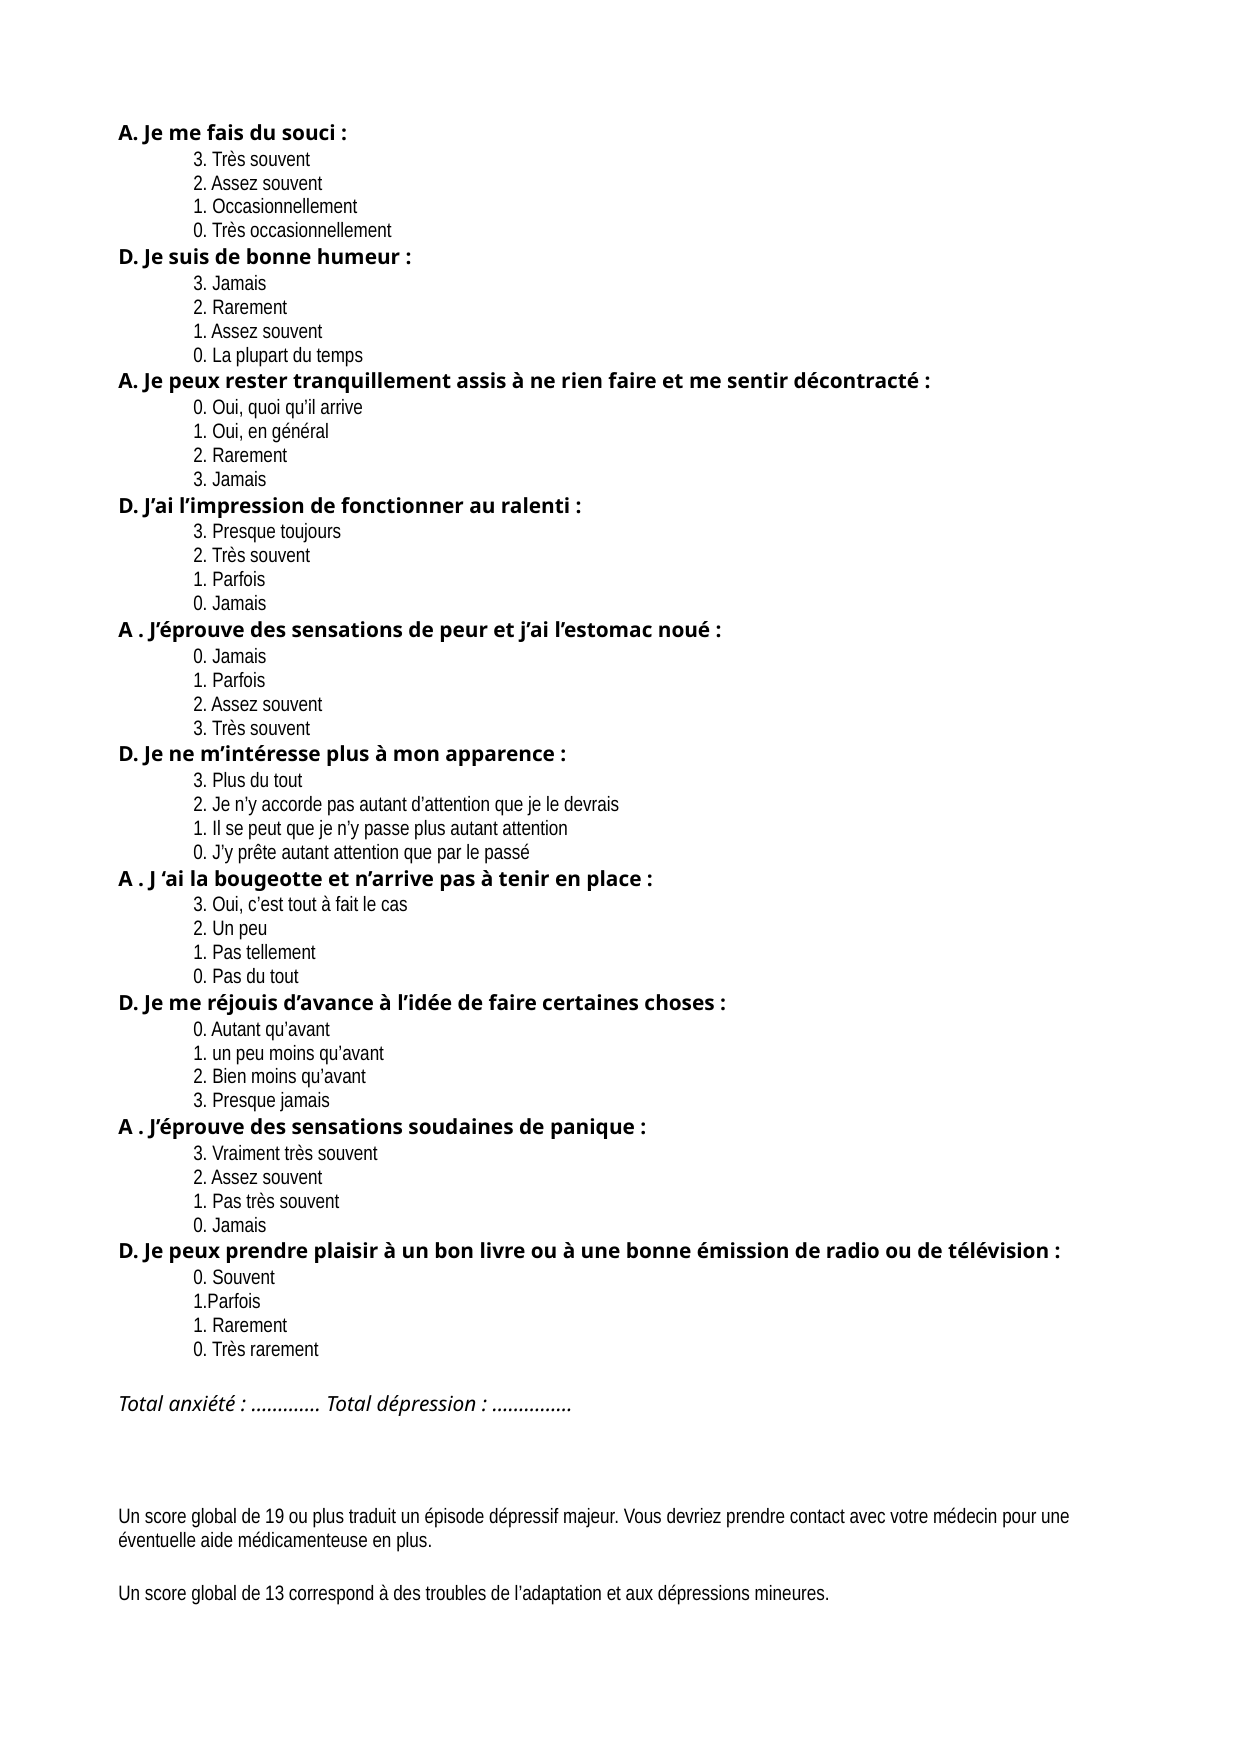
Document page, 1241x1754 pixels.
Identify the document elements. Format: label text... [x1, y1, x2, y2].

text 2. Assez souvent [118, 692, 1122, 716]
text D. Je me réjouis d’avance à l’idée de faire certaines choses : [118, 988, 1122, 1016]
text 2. Rarement [118, 443, 1122, 467]
text 0. Très occasionnellement [118, 218, 1122, 242]
text A. Je me fais du souci : [118, 118, 1122, 147]
text 2. Très souvent [118, 543, 1122, 567]
text D. Je suis de bonne humeur : [118, 242, 1122, 271]
text D. Je ne m’intéresse plus à mon apparence : [118, 739, 1122, 768]
text Un score global de 19 ou plus traduit un épisode dépressif majeur. Vous devriez prendre contact avec votre médecin pour une éventuelle aide médicamenteuse en plus. [118, 1504, 1122, 1552]
text 3. Jamais [118, 467, 1122, 491]
text Total anxiété : …………. Total dépression : …………… [118, 1389, 1122, 1418]
text 1. Parfois [118, 668, 1122, 692]
text 2. Assez souvent [118, 171, 1122, 194]
text 0. Autant qu’avant [118, 1016, 1122, 1040]
text A . J ‘ai la bougeotte et n’arrive pas à tenir en place : [118, 864, 1122, 892]
text 3. Jamais [118, 271, 1122, 295]
text 3. Presque jamais [118, 1088, 1122, 1112]
text 0. Jamais [118, 591, 1122, 615]
text D. J’ai l’impression de fonctionner au ralenti : [118, 491, 1122, 519]
text 1. Occasionnellement [118, 194, 1122, 218]
text 3. Presque toujours [118, 519, 1122, 543]
text 2. Je n’y accorde pas autant d’attention que je le devrais [118, 792, 1122, 816]
text 1. Il se peut que je n’y passe plus autant attention [118, 816, 1122, 840]
text Un score global de 13 correspond à des troubles de l’adaptation et aux dépressions mineures. [118, 1581, 1122, 1605]
text 0. Pas du tout [118, 964, 1122, 988]
text 1. Pas tellement [118, 940, 1122, 964]
text 1. Oui, en général [118, 419, 1122, 443]
text 1. Pas très souvent [118, 1189, 1122, 1213]
text 1. Rarement [118, 1313, 1122, 1337]
text A . J’éprouve des sensations soudaines de panique : [118, 1112, 1122, 1141]
text 1.Parfois [118, 1289, 1122, 1313]
text 0. Très rarement [118, 1337, 1122, 1361]
text 3. Vraiment très souvent [118, 1141, 1122, 1165]
text 0. J’y prête autant attention que par le passé [118, 840, 1122, 864]
text 2. Rarement [118, 295, 1122, 319]
text 3. Plus du tout [118, 768, 1122, 792]
text 2. Un peu [118, 916, 1122, 940]
text A . J’éprouve des sensations de peur et j’ai l’estomac noué : [118, 615, 1122, 644]
text 3. Très souvent [118, 716, 1122, 739]
text 0. Oui, quoi qu’il arrive [118, 395, 1122, 419]
text 1. Parfois [118, 567, 1122, 591]
text 2. Assez souvent [118, 1165, 1122, 1189]
text D. Je peux prendre plaisir à un bon livre ou à une bonne émission de radio ou de télévision : [118, 1237, 1122, 1265]
text 2. Bien moins qu’avant [118, 1064, 1122, 1088]
text 3. Oui, c’est tout à fait le cas [118, 892, 1122, 916]
text 0. Jamais [118, 644, 1122, 668]
text A. Je peux rester tranquillement assis à ne rien faire et me sentir décontracté : [118, 367, 1122, 395]
text 3. Très souvent [118, 147, 1122, 171]
text 1. un peu moins qu’avant [118, 1040, 1122, 1064]
text 1. Assez souvent [118, 319, 1122, 343]
text 0. La plupart du temps [118, 343, 1122, 367]
text 0. Jamais [118, 1213, 1122, 1237]
text 0. Souvent [118, 1265, 1122, 1289]
